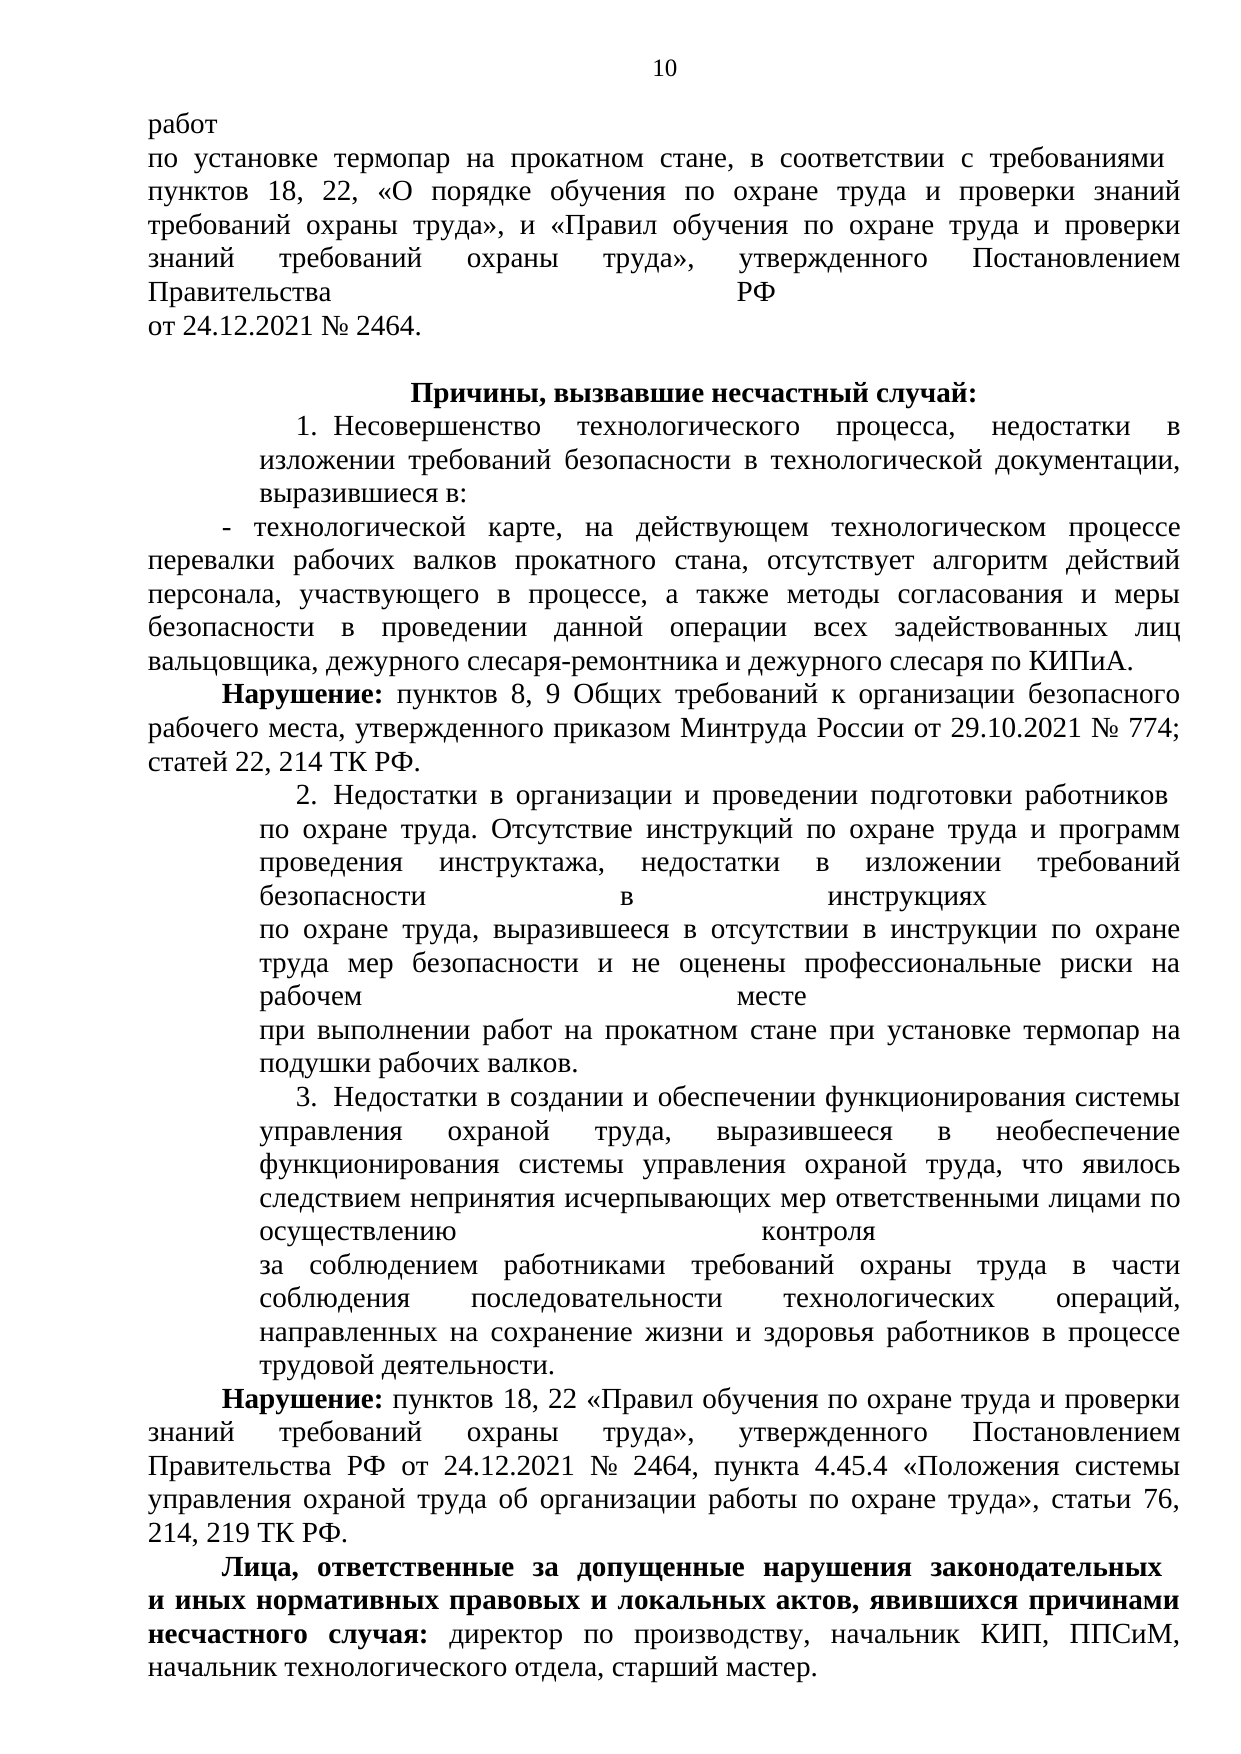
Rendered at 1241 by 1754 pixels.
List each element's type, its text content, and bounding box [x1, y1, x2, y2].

list Недостатки в организации и проведении подготовки работников по охране труда. Отсутствие инструкций по охране труда и программ проведения инструктажа, недостатки в изложении требований безопасности в инструкциях по охране труда, выразившееся в отсутствии в инструкции по охране труда мер безопасности и не оценены профессиональные риски на рабочем месте при выполнении работ на прокатном стане при установке термопар на подушки рабочих валков. [222, 777, 1181, 1079]
text Лица, ответственные за допущенные нарушения законодательных и иных нормативных правовых и локальных актов, явившихся причинами несчастного случая: директор по производству, начальник КИП, ППСиМ, начальник технологического отдела, старший мастер. [148, 1549, 1181, 1683]
list Несовершенство технологического процесса, недостатки в изложении требований безопасности в технологической документации, выразившиеся в: [222, 408, 1181, 509]
text - технологической карте, на действующем технологическом процессе перевалки рабочих валков прокатного стана, отсутствует алгоритм действий персонала, участвующего в процессе, а также методы согласования и меры безопасности в проведении данной операции всех задействованных лиц вальцовщика, дежурного слесаря-ремонтника и дежурного слесаря по КИПиА. [148, 509, 1181, 677]
list Недостатки в создании и обеспечении функционирования системы управления охраной труда, выразившееся в необеспечение функционирования системы управления охраной труда, что явилось следствием непринятия исчерпывающих мер ответственными лицами по осуществлению контроля за соблюдением работниками требований охраны труда в части соблюдения последовательности технологических операций, направленных на сохранение жизни и здоровья работников в процессе трудовой деятельности. [222, 1079, 1181, 1381]
text работ по установке термопар на прокатном стане, в соответствии с требованиями пунктов 18, 22, «О порядке обучения по охране труда и проверки знаний требований охраны труда», и «Правил обучения по охране труда и проверки знаний требований охраны труда», утвержденного Постановлением Правительства РФ от 24.12.2021 № 2464. [148, 106, 1181, 341]
text Нарушение: пунктов 18, 22 «Правил обучения по охране труда и проверки знаний требований охраны труда», утвержденного Постановлением Правительства РФ от 24.12.2021 № 2464, пункта 4.45.4 «Положения системы управления охраной труда об организации работы по охране труда», статьи 76, 214, 219 ТК РФ. [148, 1381, 1181, 1549]
text Нарушение: пунктов 8, 9 Общих требований к организации безопасного рабочего места, утвержденного приказом Минтруда России от 29.10.2021 № 774; статей 22, 214 ТК РФ. [148, 677, 1181, 777]
text Причины, вызвавшие несчастный случай: [148, 375, 1181, 408]
